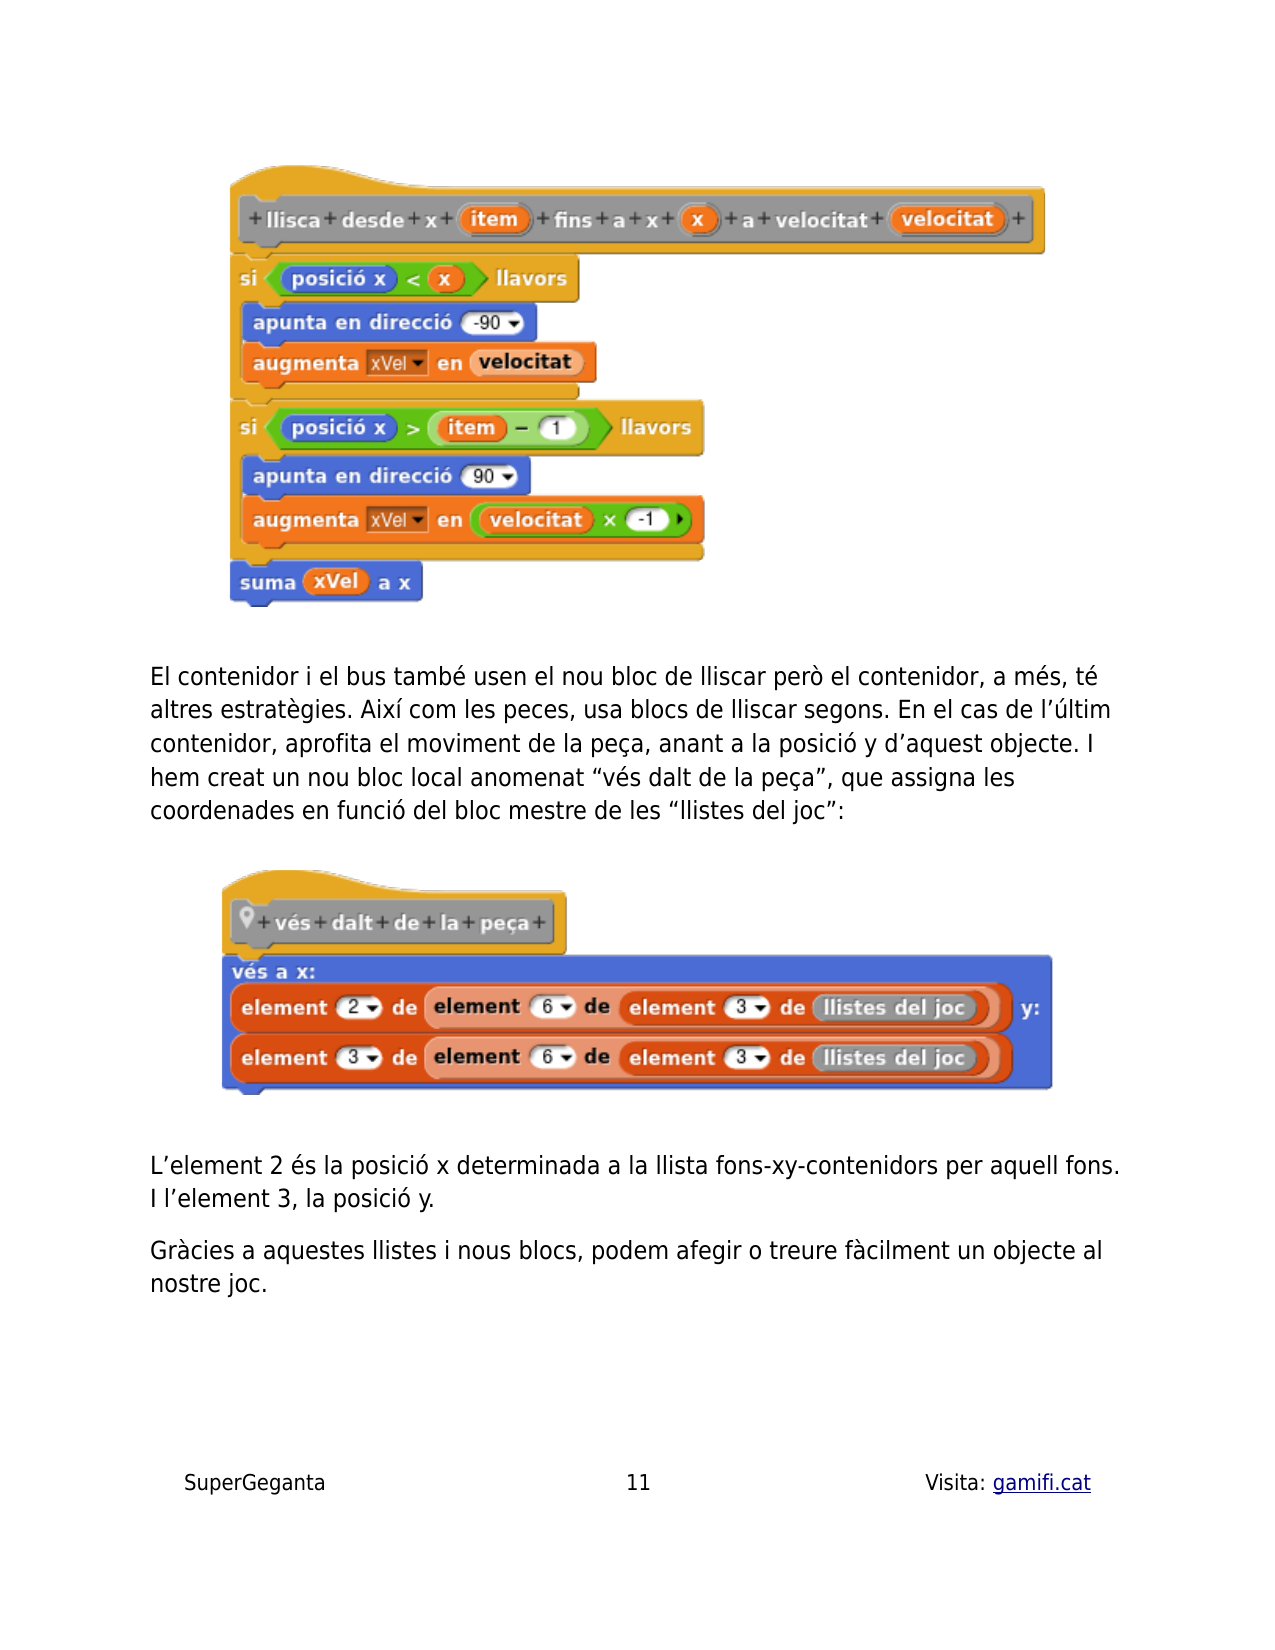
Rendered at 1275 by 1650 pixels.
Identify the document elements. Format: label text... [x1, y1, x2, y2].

text L’element 2 és la posició x determinada a la llista fons-xy-contenidors per aquell fons. I l’element 3, la posició y. [150, 1151, 1125, 1213]
text Gràcies a aquestes llistes i nous blocs, podem afegir o treure fàcilment un objecte al nostre joc. [150, 1236, 1125, 1298]
picture [229, 165, 1046, 607]
text El contenidor i el bus també usen el nou bloc de lliscar però el contenidor, a més, té altres estratègies. Així com les peces, usa blocs de lliscar segons. En el cas de l’últim contenidor, aprofita el moviment de la peça, anant a la posició y d’aquest objecte. I hem creat un nou bloc local anomenat “vés dalt de la peça”, que assigna les coordenades en funció del bloc mestre de les “llistes del joc”: [150, 662, 1125, 825]
picture [221, 870, 1054, 1095]
